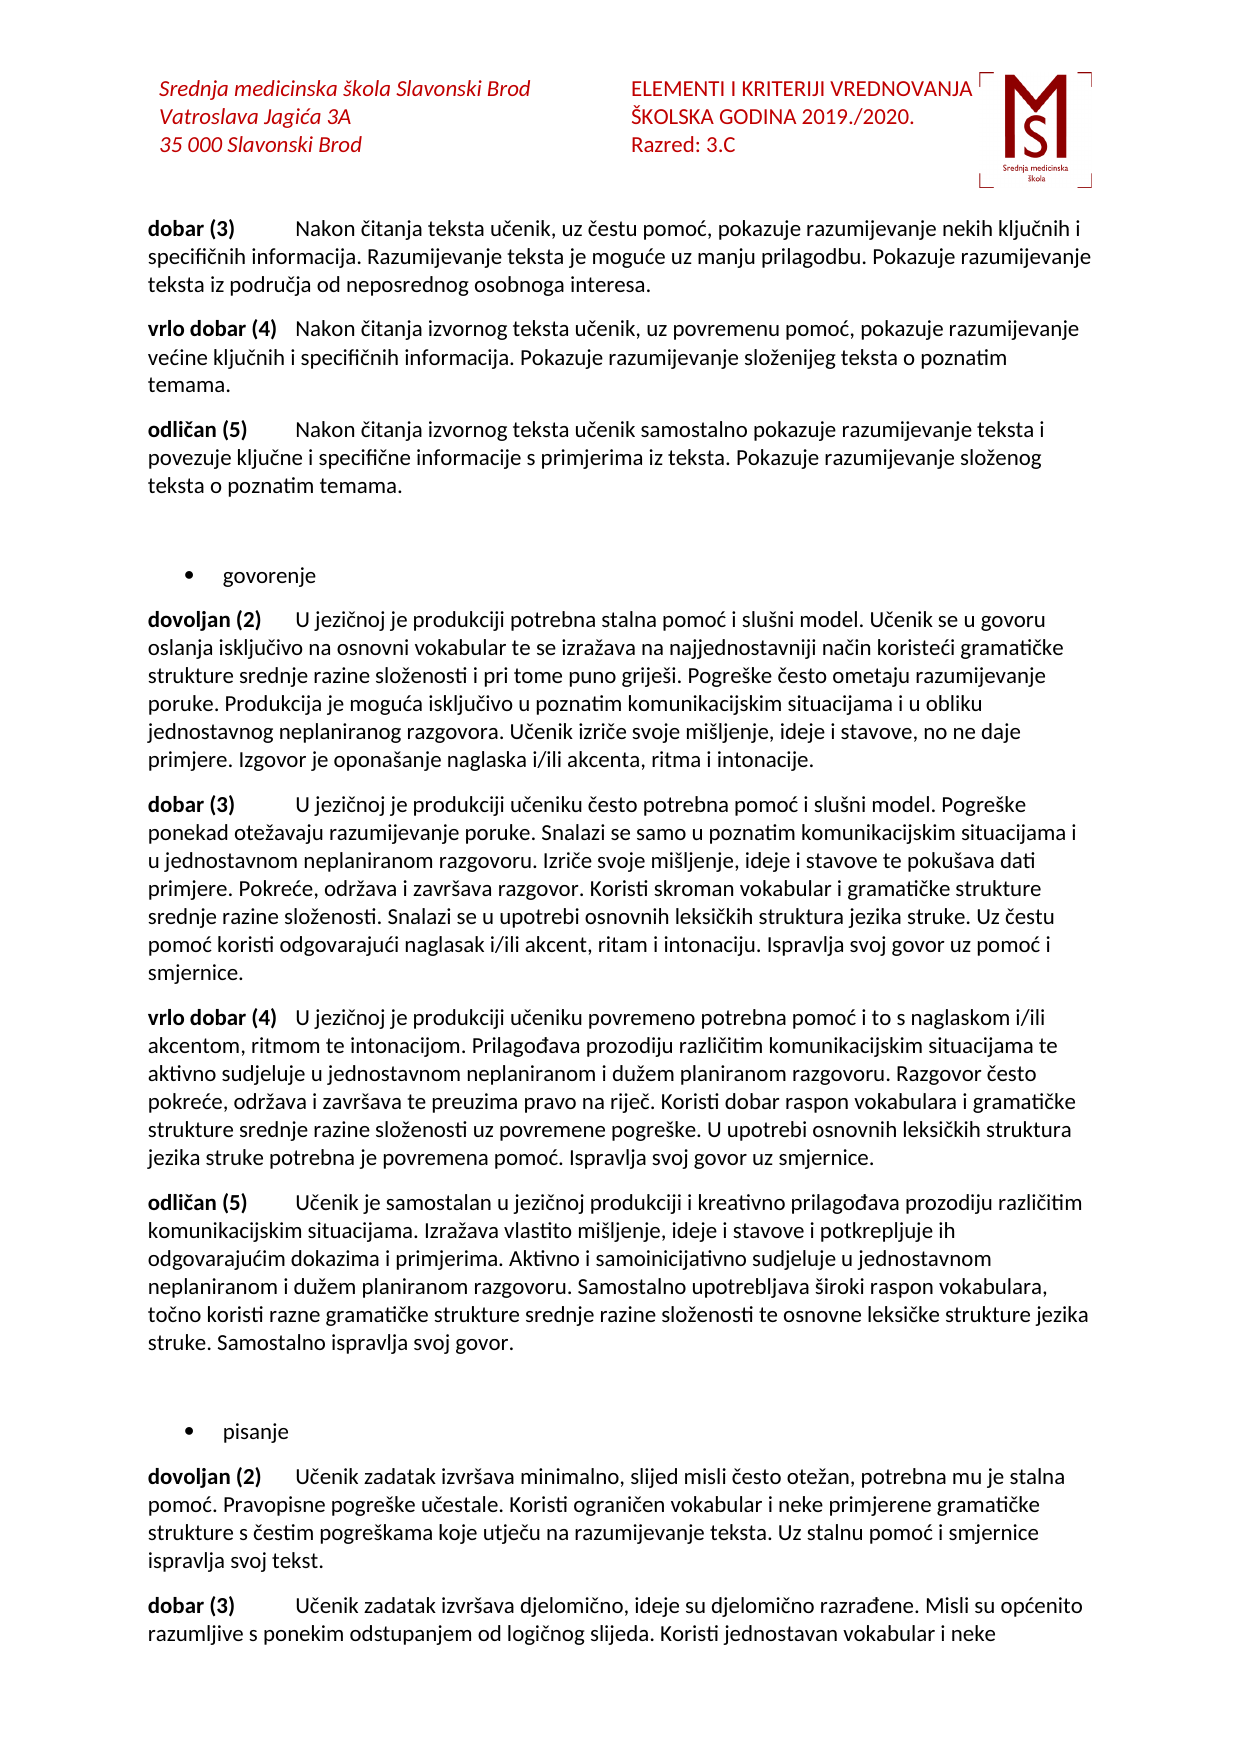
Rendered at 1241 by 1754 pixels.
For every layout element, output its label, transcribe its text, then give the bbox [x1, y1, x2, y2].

text dobar (3) Nakon čitanja teksta učenik, uz čestu pomoć, pokazuje razumijevanje nekih ključnih i specifičnih informacija. Razumijevanje teksta je moguće uz manju prilagodbu. Pokazuje razumijevanje teksta iz područja od neposrednog osobnoga interesa. [148, 214, 1093, 298]
text odličan (5) Učenik je samostalan u jezičnoj produkciji i kreativno prilagođava prozodiju različitim komunikacijskim situacijama. Izražava vlastito mišljenje, ideje i stavove i potkrepljuje ih odgovarajućim dokazima i primjerima. Aktivno i samoinicijativno sudjeluje u jednostavnom neplaniranom i dužem planiranom razgovoru. Samostalno upotrebljava široki raspon vokabulara, točno koristi razne gramatičke strukture srednje razine složenosti te osnovne leksičke strukture jezika struke. Samostalno ispravlja svoj govor. [148, 1188, 1093, 1356]
text odličan (5) Nakon čitanja izvornog teksta učenik samostalno pokazuje razumijevanje teksta i povezuje ključne i specifične informacije s primjerima iz teksta. Pokazuje razumijevanje složenog teksta o poznatim temama. [148, 415, 1093, 499]
text vrlo dobar (4) U jezičnoj je produkciji učeniku povremeno potrebna pomoć i to s naglaskom i/ili akcentom, ritmom te intonacijom. Prilagođava prozodiju različitim komunikacijskim situacijama te aktivno sudjeluje u jednostavnom neplaniranom i dužem planiranom razgovoru. Razgovor često pokreće, održava i završava te preuzima pravo na riječ. Koristi dobar raspon vokabulara i gramatičke strukture srednje razine složenosti uz povremene pogreške. U upotrebi osnovnih leksičkih struktura jezika struke potrebna je povremena pomoć. Ispravlja svoj govor uz smjernice. [148, 1003, 1093, 1171]
text dovoljan (2) U jezičnoj je produkciji potrebna stalna pomoć i slušni model. Učenik se u govoru oslanja isključivo na osnovni vokabular te se izražava na najjednostavniji način koristeći gramatičke strukture srednje razine složenosti i pri tome puno griješi. Pogreške često ometaju razumijevanje poruke. Produkcija je moguća isključivo u poznatim komunikacijskim situacijama i u obliku jednostavnog neplaniranog razgovora. Učenik izriče svoje mišljenje, ideje i stavove, no ne daje primjere. Izgovor je oponašanje naglaska i/ili akcenta, ritma i intonacije. [148, 605, 1093, 773]
list pisanje [185, 1417, 1093, 1445]
text dovoljan (2) Učenik zadatak izvršava minimalno, slijed misli često otežan, potrebna mu je stalna pomoć. Pravopisne pogreške učestale. Koristi ograničen vokabular i neke primjerene gramatičke strukture s čestim pogreškama koje utječu na razumijevanje teksta. Uz stalnu pomoć i smjernice ispravlja svoj tekst. [148, 1462, 1093, 1574]
text dobar (3) Učenik zadatak izvršava djelomično, ideje su djelomično razrađene. Misli su općenito razumljive s ponekim odstupanjem od logičnog slijeda. Koristi jednostavan vokabular i neke [148, 1591, 1093, 1647]
list govorenje [185, 561, 1093, 589]
text dobar (3) U jezičnoj je produkciji učeniku često potrebna pomoć i slušni model. Pogreške ponekad otežavaju razumijevanje poruke. Snalazi se samo u poznatim komunikacijskim situacijama i u jednostavnom neplaniranom razgovoru. Izriče svoje mišljenje, ideje i stavove te pokušava dati primjere. Pokreće, održava i završava razgovor. Koristi skroman vokabular i gramatičke strukture srednje razine složenosti. Snalazi se u upotrebi osnovnih leksičkih struktura jezika struke. Uz čestu pomoć koristi odgovarajući naglasak i/ili akcent, ritam i intonaciju. Ispravlja svoj govor uz pomoć i smjernice. [148, 790, 1093, 986]
text vrlo dobar (4) Nakon čitanja izvornog teksta učenik, uz povremenu pomoć, pokazuje razumijevanje većine ključnih i specifičnih informacija. Pokazuje razumijevanje složenijeg teksta o poznatim temama. [148, 314, 1093, 399]
